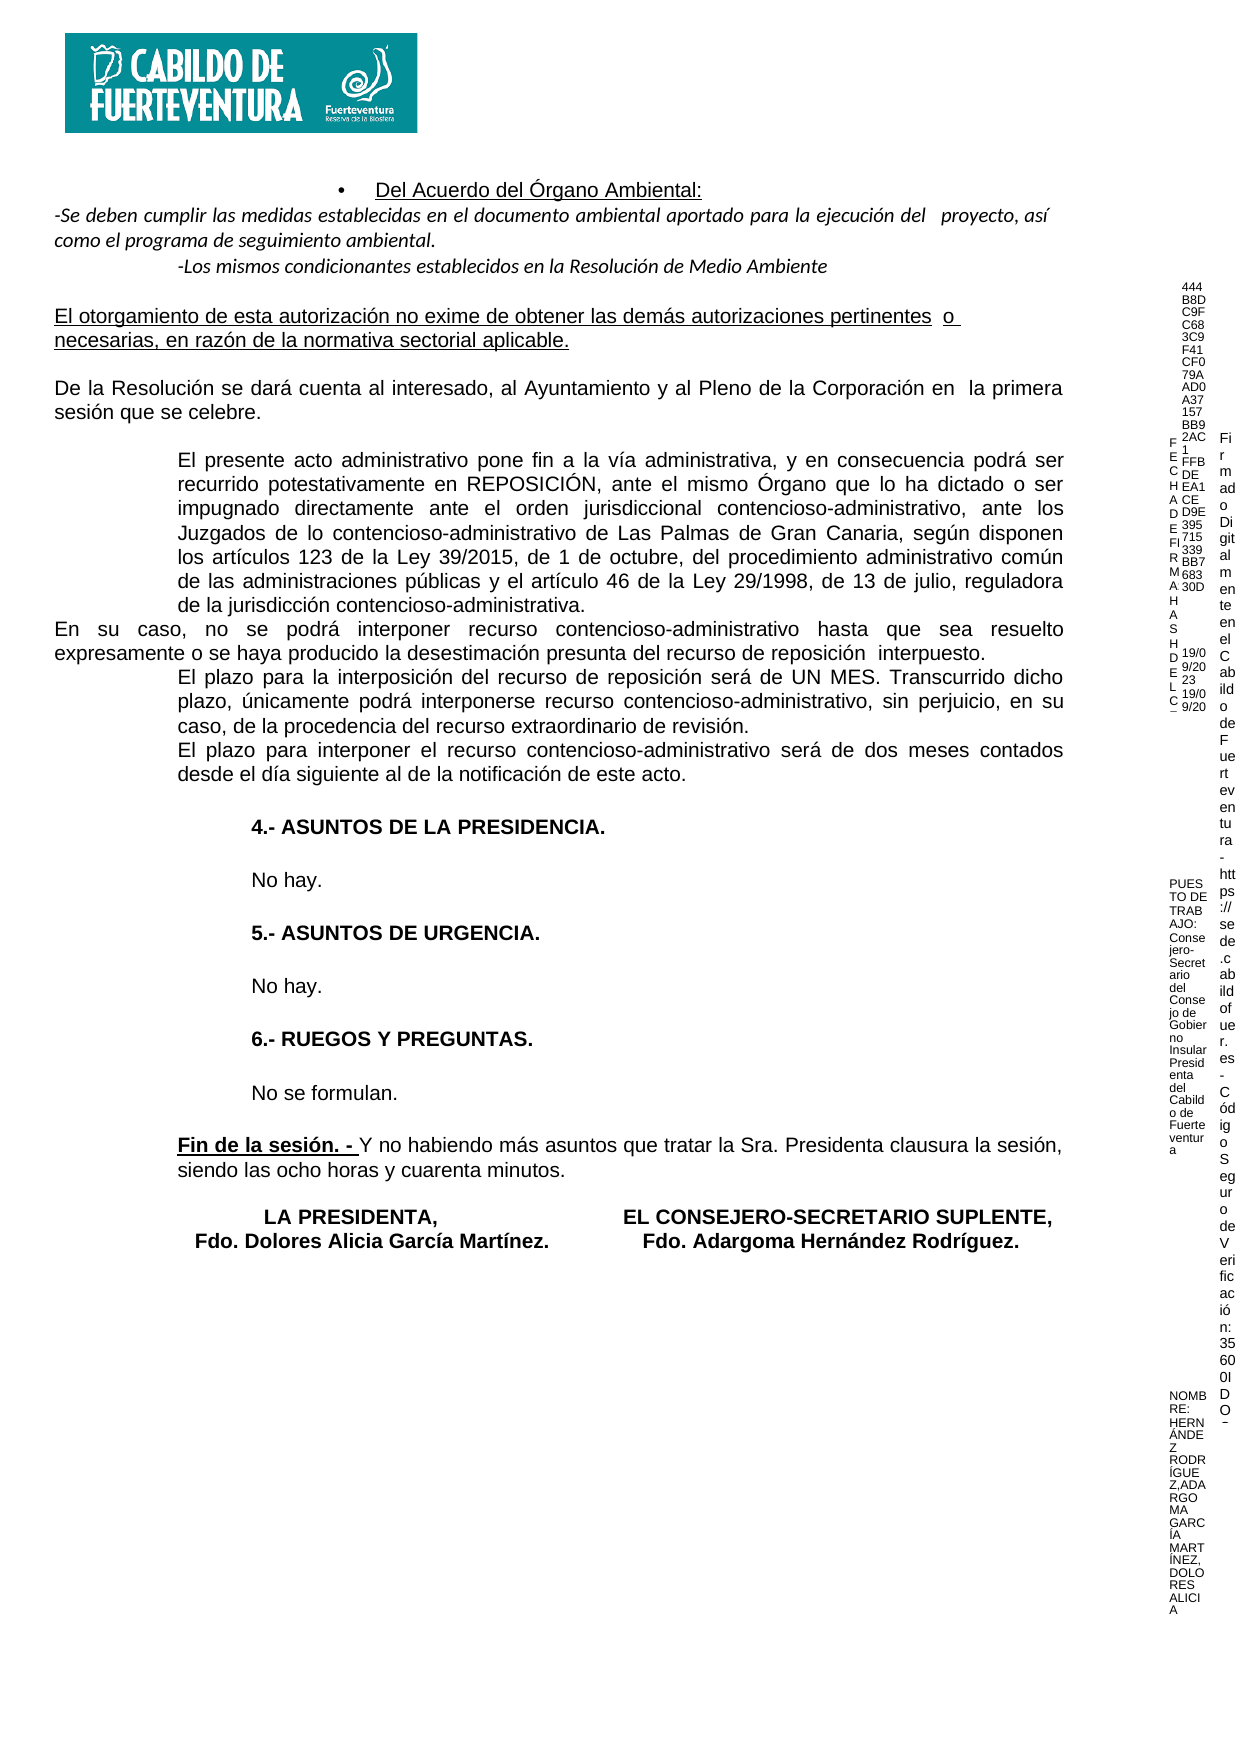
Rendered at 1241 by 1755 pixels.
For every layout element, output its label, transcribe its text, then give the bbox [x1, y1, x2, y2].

text Fin de la sesión. - Y no habiendo más asuntos que tratar la Sra. Presidenta clausura la sesión, siendo las ocho horas y cuarenta minutos. [177, 1133, 1063, 1181]
text 19/09/2023 [1182, 687, 1209, 713]
text 19/09/2023 [1182, 647, 1209, 687]
text Consejero-Secretario del Consejo de Gobierno Insular Presidenta del Cabildo de Fuerteventura [1169, 932, 1207, 1157]
text 5.- ASUNTOS DE URGENCIA. [251, 921, 1167, 945]
text -Se deben cumplir las medidas establecidas en el documento ambiental aportado para la ejecución del proyecto, así como el programa de seguimiento ambiental. [54, 202, 1064, 253]
text El plazo para la interposición del recurso de reposición será de UN MES. Transcurrido dicho plazo, únicamente podrá interponerse recurso contencioso-administrativo, sin perjuicio, en su caso, de la procedencia del recurso extraordinario de revisión. [177, 665, 1064, 737]
text LA PRESIDENTA, EL CONSEJERO-SECRETARIO SUPLENTE, [264, 1205, 1217, 1229]
list Del Acuerdo del Órgano Ambiental: [338, 178, 1241, 202]
subtitle El otorgamiento de esta autorización no exime de obtener las demás autorizaciones pertinentes o necesarias, en razón de la normativa sectorial aplicable. [54, 304, 1059, 352]
text FECHA DE FIRMA: HASH DEL CERTIFICADO: [1169, 435, 1184, 712]
text 6.- RUEGOS Y PREGUNTAS. [251, 1027, 1167, 1051]
subtitle En su caso, no se podrá interponer recurso contencioso-administrativo hasta que sea resuelto expresamente o se haya producido la desestimación presunta del recurso de reposición interpuesto. [54, 617, 1064, 665]
text 444B8DC9FC683C9F41CF079AAD0A37157BB92AC1 FFBDEEA1CED9E395715339BB768330D3CC2EDAE0 [1182, 282, 1207, 593]
subtitle [1167, 1389, 1209, 1626]
subtitle Fdo. Dolores Alicia García Martínez. Fdo. Adargoma Hernández Rodríguez. [194, 1229, 1217, 1253]
text No hay. [251, 974, 1167, 998]
text No se formulan. [251, 1080, 1167, 1104]
text HERNÁNDEZ RODRÍGUEZ,ADARGOMA GARCÍA MARTÍNEZ, DOLORES ALICIA [1169, 1417, 1207, 1617]
subtitle No hay. [251, 868, 1217, 1182]
text El plazo para interponer el recurso contencioso-administrativo será de dos meses contados desde el día siguiente al de la notificación de este acto. [177, 737, 1064, 786]
text -Los mismos condicionantes establecidos en la Resolución de Medio Ambiente [177, 253, 1241, 278]
subtitle De la Resolución se dará cuenta al interesado, al Ayuntamiento y al Pleno de la Corporación en la primera sesión que se celebre. [54, 376, 1064, 424]
text PUESTO DE TRABAJO: [1169, 878, 1209, 931]
text NOMBRE: [1169, 1389, 1209, 1416]
text 4.- ASUNTOS DE LA PRESIDENCIA. [251, 814, 1217, 838]
text El presente acto administrativo pone fin a la vía administrativa, y en consecuencia podrá ser recurrido potestativamente en REPOSICIÓN, ante el mismo Órgano que lo ha dictado o ser impugnado directamente ante el orden jurisdiccional contencioso-administrativo, ante los Juzgados de lo contencioso-administrativo de Las Palmas de Gran Canaria, según disponen los artículos 123 de la Ley 39/2015, de 1 de octubre, del procedimiento administrativo común de las administraciones públicas y el artículo 46 de la Ley 29/1998, de 13 de julio, reguladora de la jurisdicción contencioso-administrativa. [177, 448, 1064, 617]
text [1209, 974, 1217, 998]
text Firmado Digitalmente en el Cabildo de Fuerteventura - https://sede.cabildofuer.es - Código Seguro de Verificación: 35600IDOC2B9DEFAA73B246F4F9F [1219, 429, 1236, 1422]
text [1179, 279, 1209, 593]
